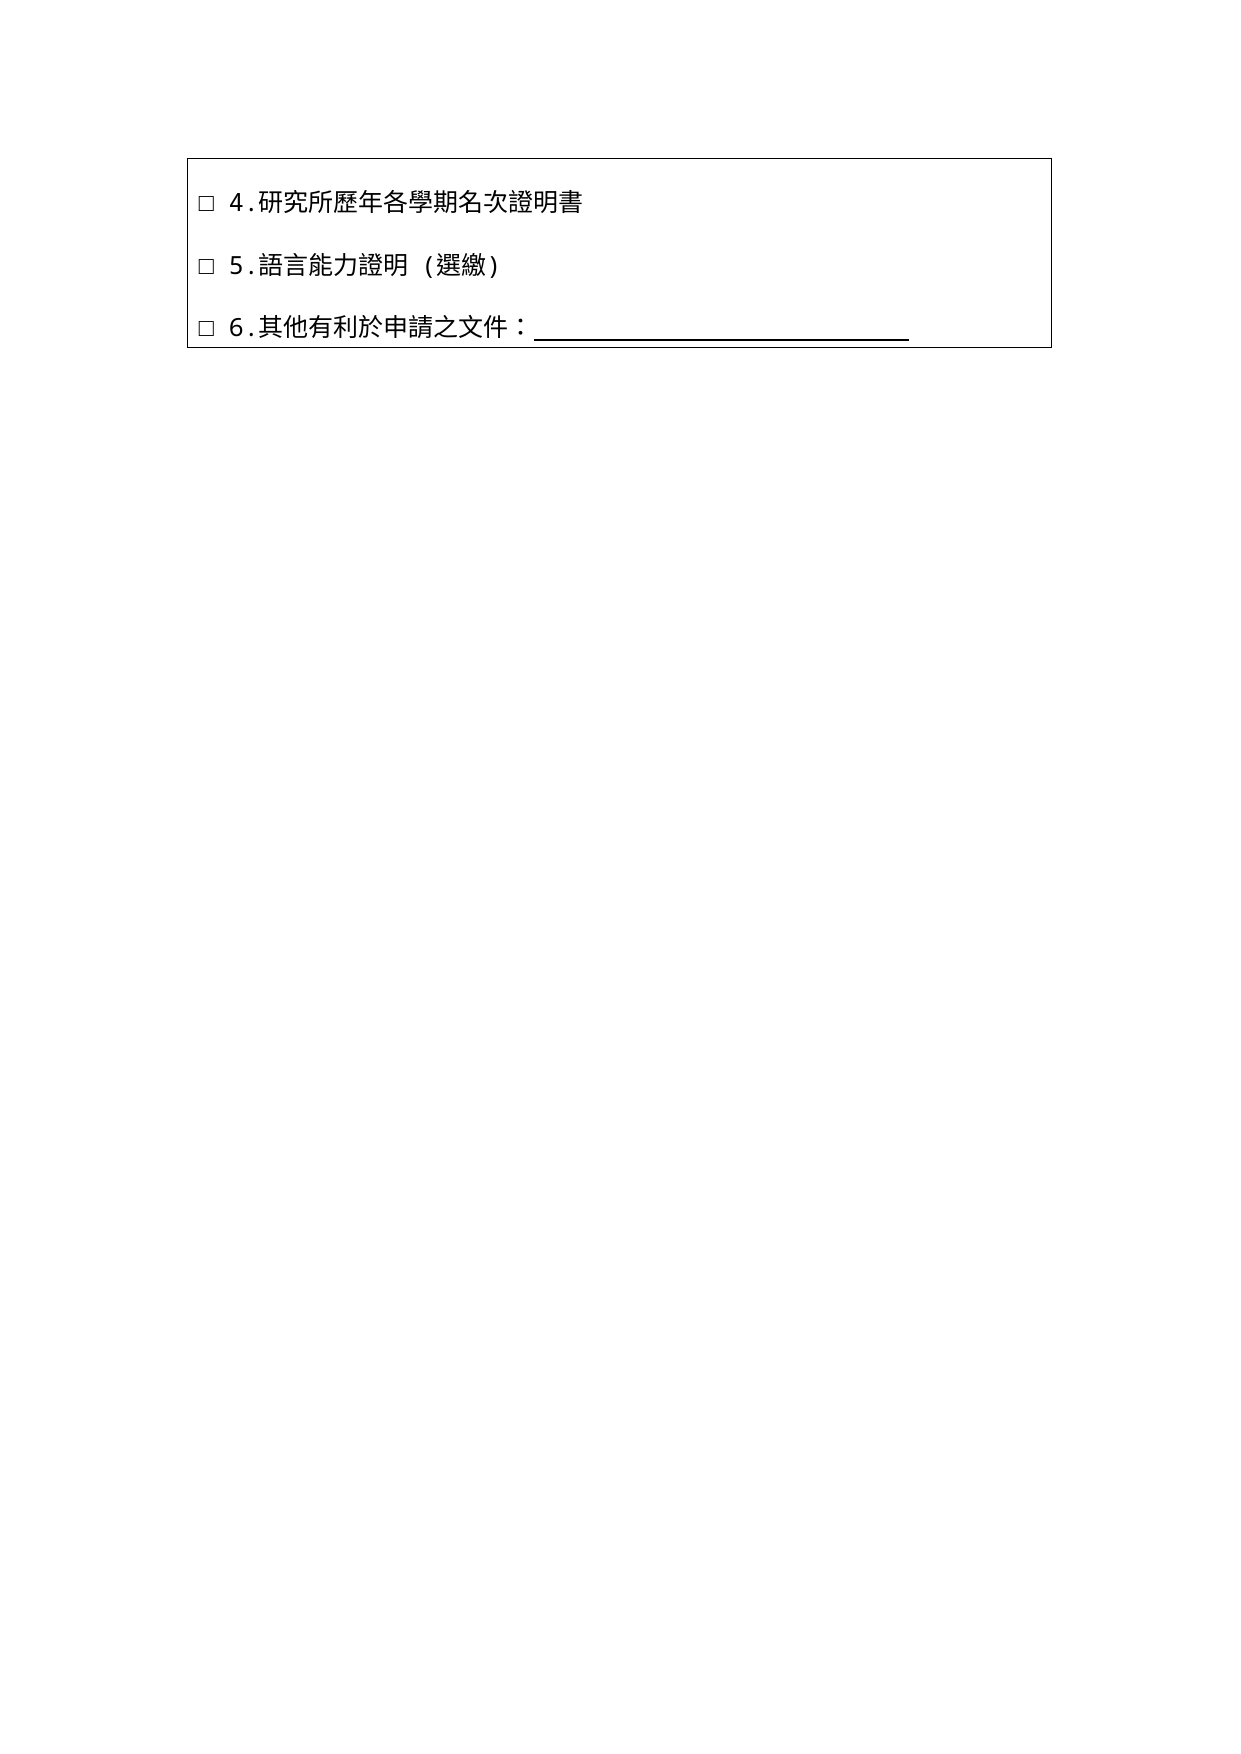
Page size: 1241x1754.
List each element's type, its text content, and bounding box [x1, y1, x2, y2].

table_cell □ 4.研究所歷年各學期名次證明書 □ 5.語言能力證明 (選繳) □ 6.其他有利於申請之文件： [188, 159, 1051, 347]
